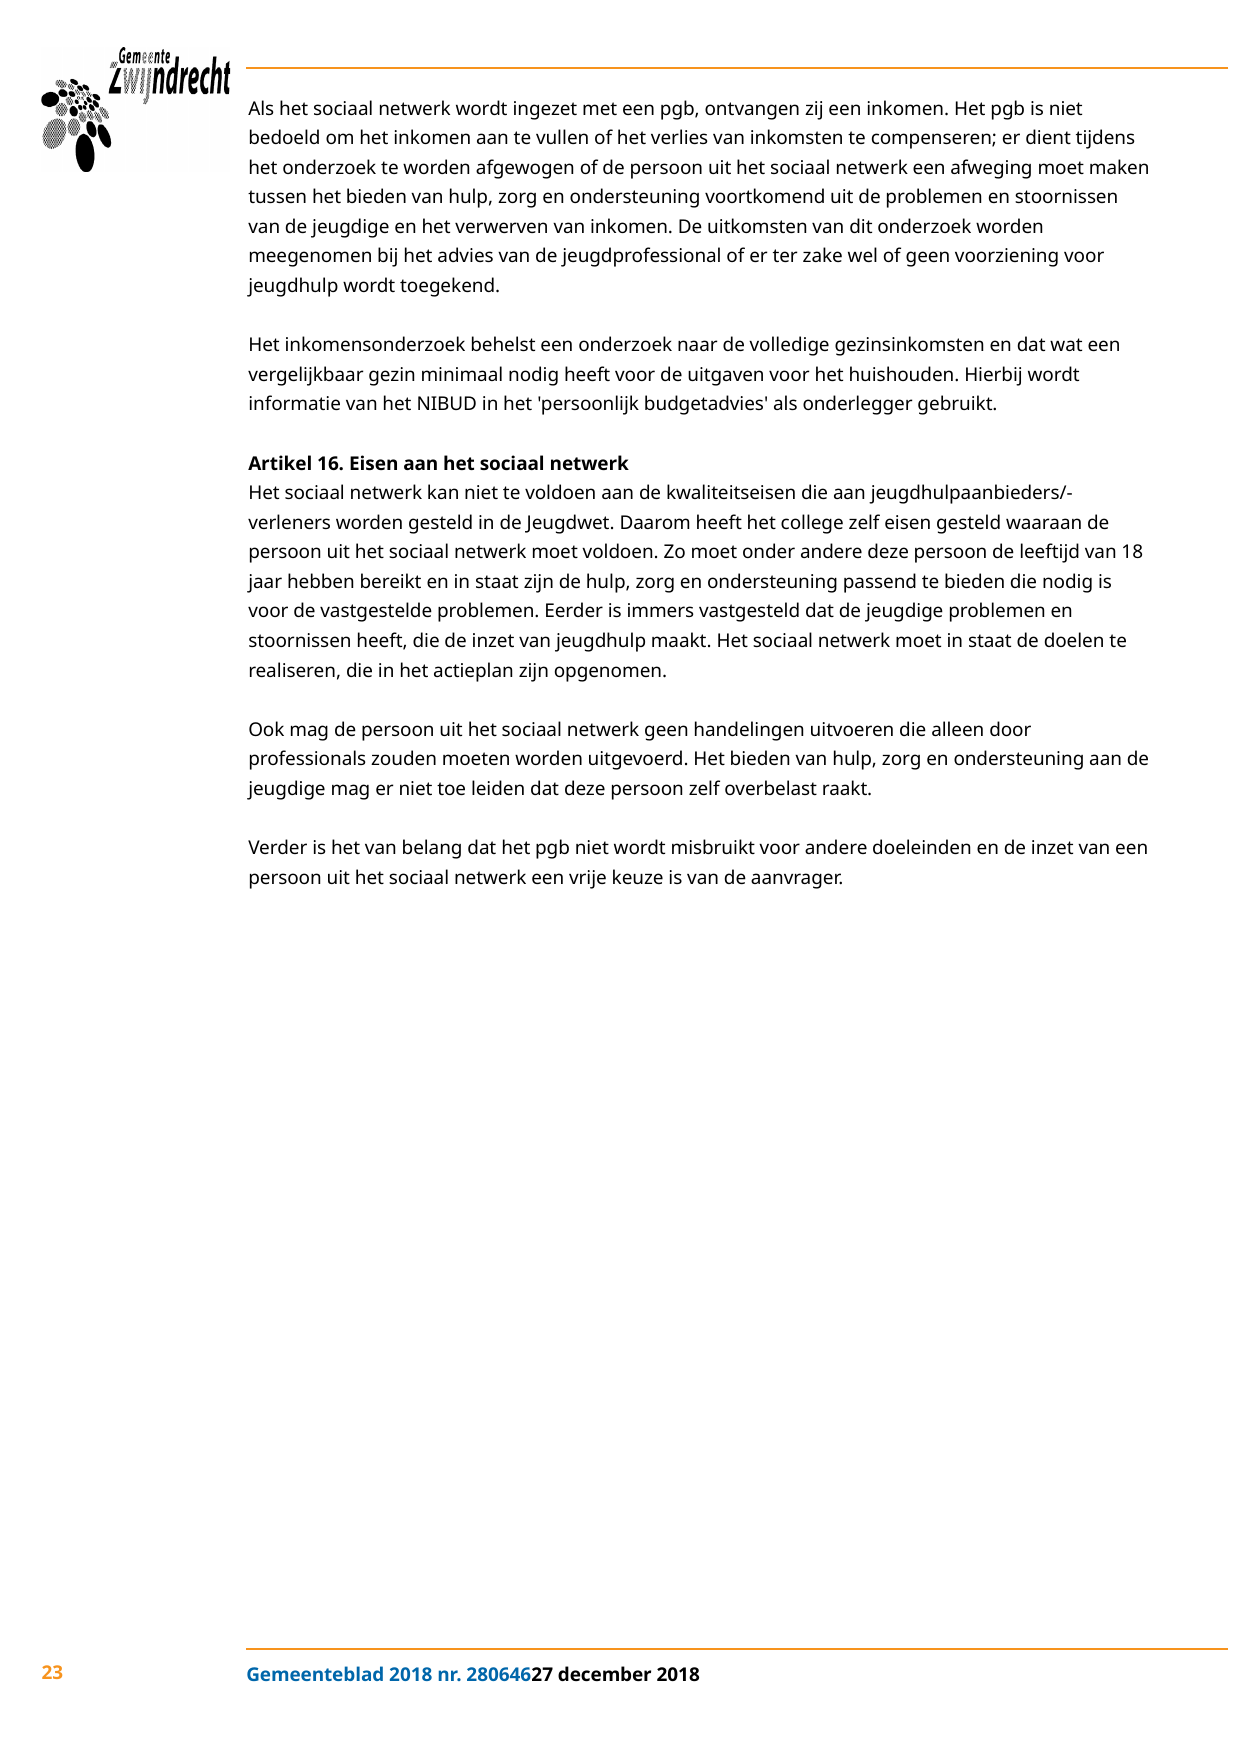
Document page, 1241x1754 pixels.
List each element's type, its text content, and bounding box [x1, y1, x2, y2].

text Artikel 16. Eisen aan het sociaal netwerk [248, 450, 1152, 476]
text Het sociaal netwerk kan niet te voldoen aan de kwaliteitseisen die aan jeugdhulpaanbieders/-verleners worden gesteld in de Jeugdwet. Daarom heeft het college zelf eisen gesteld waaraan de persoon uit het sociaal netwerk moet voldoen. Zo moet onder andere deze persoon de leeftijd van 18 jaar hebben bereikt en in staat zijn de hulp, zorg en ondersteuning passend te bieden die nodig is voor de vastgestelde problemen. Eerder is immers vastgesteld dat de jeugdige problemen en stoornissen heeft, die de inzet van jeugdhulp maakt. Het sociaal netwerk moet in staat de doelen te realiseren, die in het actieplan zijn opgenomen. [248, 479, 1152, 683]
text Het inkomensonderzoek behelst een onderzoek naar de volledige gezinsinkomsten en dat wat een vergelijkbaar gezin minimaal nodig heeft voor de uitgaven voor het huishouden. Hierbij wordt informatie van het NIBUD in het 'persoonlijk budgetadvies' als onderlegger gebruikt. [248, 331, 1152, 416]
text Ook mag de persoon uit het sociaal netwerk geen handelingen uitvoeren die alleen door professionals zouden moeten worden uitgevoerd. Het bieden van hulp, zorg en ondersteuning aan de jeugdige mag er niet toe leiden dat deze persoon zelf overbelast raakt. [248, 716, 1152, 801]
picture [41, 47, 231, 172]
text Als het sociaal netwerk wordt ingezet met een pgb, ontvangen zij een inkomen. Het pgb is niet bedoeld om het inkomen aan te vullen of het verlies van inkomsten te compenseren; er dient tijdens het onderzoek te worden afgewogen of de persoon uit het sociaal netwerk een afweging moet maken tussen het bieden van hulp, zorg en ondersteuning voortkomend uit de problemen en stoornissen van de jeugdige en het verwerven van inkomen. De uitkomsten van dit onderzoek worden meegenomen bij het advies van de jeugdprofessional of er ter zake wel of geen voorziening voor jeugdhulp wordt toegekend. [248, 95, 1152, 298]
text Verder is het van belang dat het pgb niet wordt misbruikt voor andere doeleinden en de inzet van een persoon uit het sociaal netwerk een vrije keuze is van de aanvrager. [248, 834, 1152, 890]
